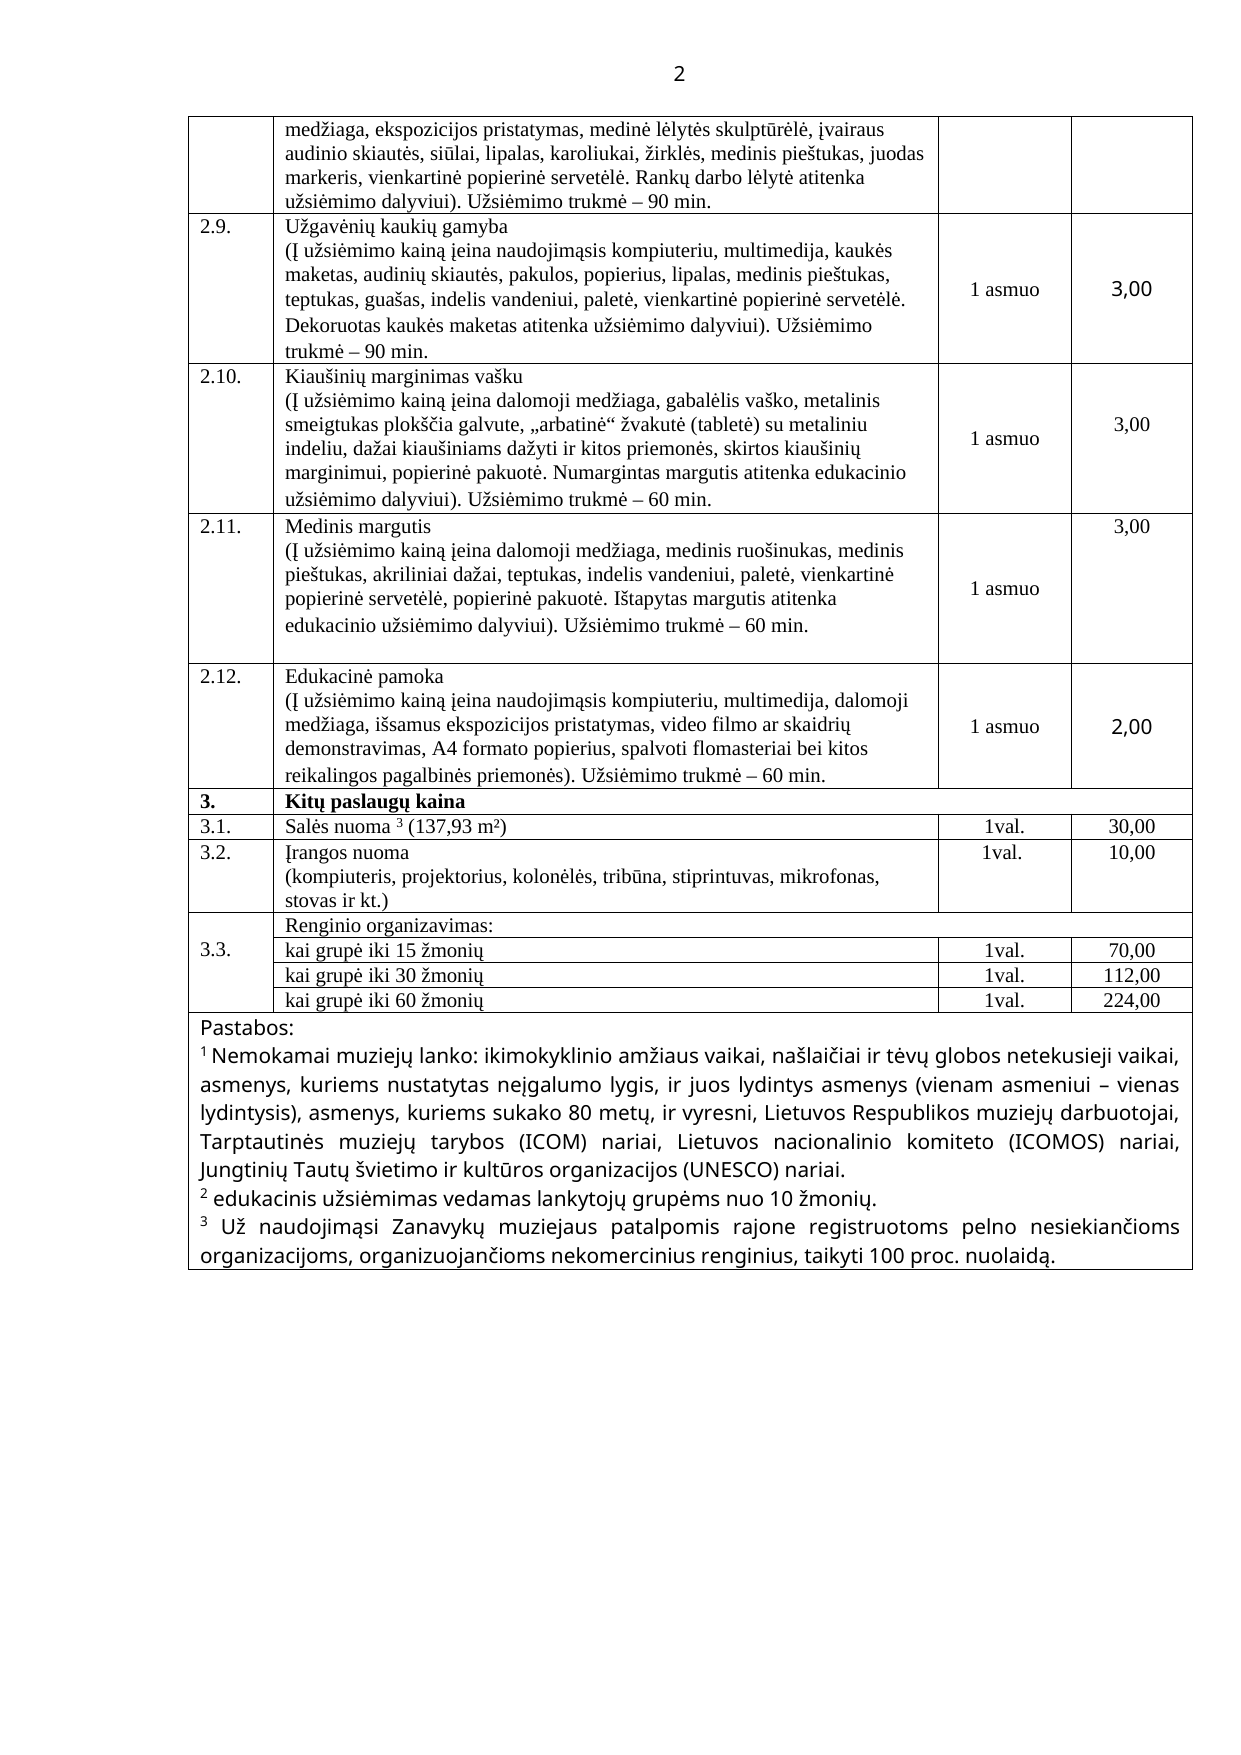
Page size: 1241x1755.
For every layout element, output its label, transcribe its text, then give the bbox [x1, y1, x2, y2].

table_cell 70,00 [1072, 938, 1192, 962]
table_cell Salės nuoma 3 (137,93 m²) [274, 815, 938, 838]
table_cell Edukacinė pamoka (Į užsiėmimo kainą įeina naudojimąsis kompiuteriu, multimedija, dalomoji medžiaga, išsamus ekspozicijos pristatymas, video filmo ar skaidrių demonstravimas, A4 formato popierius, spalvoti flomasteriai bei kitos reikalingos pagalbinės priemonės). Užsiėmimo trukmė – 60 min. [274, 664, 938, 788]
table_cell 1val. [939, 815, 1071, 838]
table_cell Įrangos nuoma (kompiuteris, projektorius, kolonėlės, tribūna, stiprintuvas, mikrofonas, stovas ir kt.) [274, 840, 938, 912]
table_cell 112,00 [1072, 963, 1192, 987]
table_cell [939, 117, 1071, 213]
table_cell 1 asmuo [939, 364, 1071, 513]
table_cell Pastabos: 1 Nemokamai muziejų lanko: ikimokyklinio amžiaus vaikai, našlaičiai ir tėvų globos netekusieji vaikai, asmenys, kuriems nustatytas neįgalumo lygis, ir juos lydintys asmenys (vienam asmeniui – vienas lydintysis), asmenys, kuriems sukako 80 metų, ir vyresni, Lietuvos Respublikos muziejų darbuotojai, Tarptautinės muziejų tarybos (ICOM) nariai, Lietuvos nacionalinio komiteto (ICOMOS) nariai, Jungtinių Tautų švietimo ir kultūros organizacijos (UNESCO) nariai. 2 edukacinis užsiėmimas vedamas lankytojų grupėms nuo 10 žmonių. 3 Už naudojimąsi Zanavykų muziejaus patalpomis rajone registruotoms pelno nesiekiančioms organizacijoms, organizuojančioms nekomercinius renginius, taikyti 100 proc. nuolaidą. [189, 1013, 1192, 1269]
table_cell kai grupė iki 60 žmonių [274, 988, 938, 1012]
table_cell 2,00 [1072, 664, 1192, 788]
table_cell 30,00 [1072, 815, 1192, 838]
table_cell 3,00 [1072, 364, 1192, 513]
table_cell 2.12. [189, 664, 273, 788]
table_cell 3,00 [1072, 214, 1192, 363]
table_cell Kitų paslaugų kaina [274, 789, 1192, 813]
table_cell kai grupė iki 30 žmonių [274, 963, 938, 987]
table_cell 2.10. [189, 364, 273, 513]
table_cell medžiaga, ekspozicijos pristatymas, medinė lėlytės skulptūrėlė, įvairaus audinio skiautės, siūlai, lipalas, karoliukai, žirklės, medinis pieštukas, juodas markeris, vienkartinė popierinė servetėlė. Rankų darbo lėlytė atitenka užsiėmimo dalyviui). Užsiėmimo trukmė – 90 min. [274, 117, 938, 213]
table_cell 10,00 [1072, 840, 1192, 912]
table_cell 1 asmuo [939, 214, 1071, 363]
table_cell 1val. [939, 988, 1071, 1012]
table_cell 224,00 [1072, 988, 1192, 1012]
table_cell Renginio organizavimas: [274, 913, 1192, 937]
table_cell 1 asmuo [939, 664, 1071, 788]
table_cell 1val. [939, 938, 1071, 962]
table_cell 2.9. [189, 214, 273, 363]
table_cell Kiaušinių marginimas vašku (Į užsiėmimo kainą įeina dalomoji medžiaga, gabalėlis vaško, metalinis smeigtukas plokščia galvute, „arbatinė“ žvakutė (tabletė) su metaliniu indeliu, dažai kiaušiniams dažyti ir kitos priemonės, skirtos kiaušinių marginimui, popierinė pakuotė. Numargintas margutis atitenka edukacinio užsiėmimo dalyviui). Užsiėmimo trukmė – 60 min. [274, 364, 938, 513]
table_cell Medinis margutis (Į užsiėmimo kainą įeina dalomoji medžiaga, medinis ruošinukas, medinis pieštukas, akriliniai dažai, teptukas, indelis vandeniui, paletė, vienkartinė popierinė servetėlė, popierinė pakuotė. Ištapytas margutis atitenka edukacinio užsiėmimo dalyviui). Užsiėmimo trukmė – 60 min. [274, 514, 938, 663]
table_cell 1val. [939, 840, 1071, 912]
table_cell 3.3. [189, 913, 273, 1012]
table_cell [189, 117, 273, 213]
table_cell 3.2. [189, 840, 273, 912]
table_cell 2.11. [189, 514, 273, 663]
table_cell Užgavėnių kaukių gamyba (Į užsiėmimo kainą įeina naudojimąsis kompiuteriu, multimedija, kaukės maketas, audinių skiautės, pakulos, popierius, lipalas, medinis pieštukas, teptukas, guašas, indelis vandeniui, paletė, vienkartinė popierinė servetėlė. Dekoruotas kaukės maketas atitenka užsiėmimo dalyviui). Užsiėmimo trukmė – 90 min. [274, 214, 938, 363]
table_cell 1val. [939, 963, 1071, 987]
table_cell 3. [189, 789, 273, 813]
table_cell 1 asmuo [939, 514, 1071, 663]
table_cell kai grupė iki 15 žmonių [274, 938, 938, 962]
table_cell [1072, 117, 1192, 213]
table_cell 3,00 [1072, 514, 1192, 663]
table_cell 3.1. [189, 815, 273, 838]
